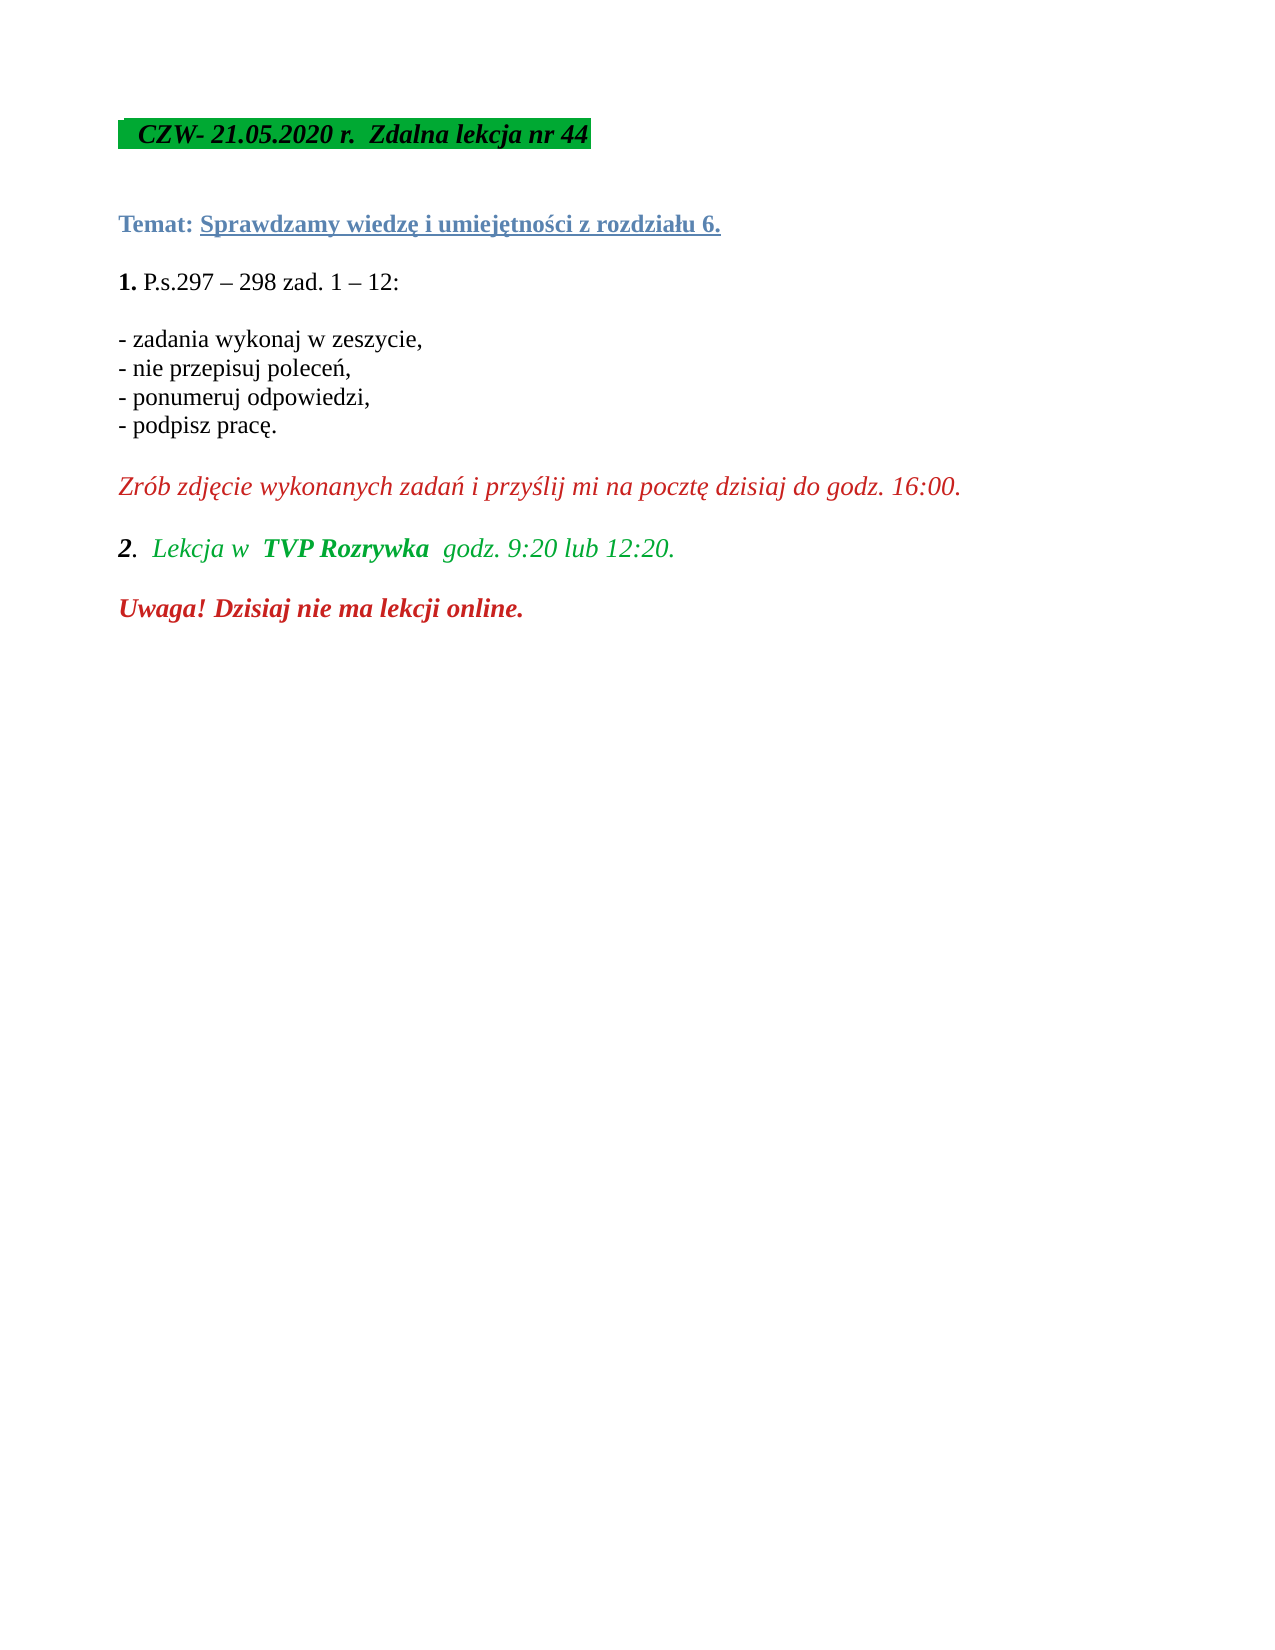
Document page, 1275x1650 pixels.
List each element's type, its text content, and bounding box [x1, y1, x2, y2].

text Uwaga! Dzisiaj nie ma lekcji online. [118, 592, 1157, 624]
text - nie przepisuj poleceń, [118, 353, 1157, 382]
text - podpisz pracę. [118, 410, 1157, 439]
text Temat: Sprawdzamy wiedzę i umiejętności z rozdziału 6. [118, 209, 1157, 238]
text 2. Lekcja w TVP Rozrywka godz. 9:20 lub 12:20. [118, 533, 1157, 564]
text Zrób zdjęcie wykonanych zadań i przyślij mi na pocztę dzisiaj do godz. 16:00. [118, 470, 1157, 501]
text CZW- 21.05.2020 r. Zdalna lekcja nr 44 [118, 118, 1157, 149]
text - ponumeruj odpowiedzi, [118, 382, 1157, 410]
text - zadania wykonaj w zeszycie, [118, 324, 1157, 353]
text 1. P.s.297 – 298 zad. 1 – 12: [118, 267, 1157, 295]
